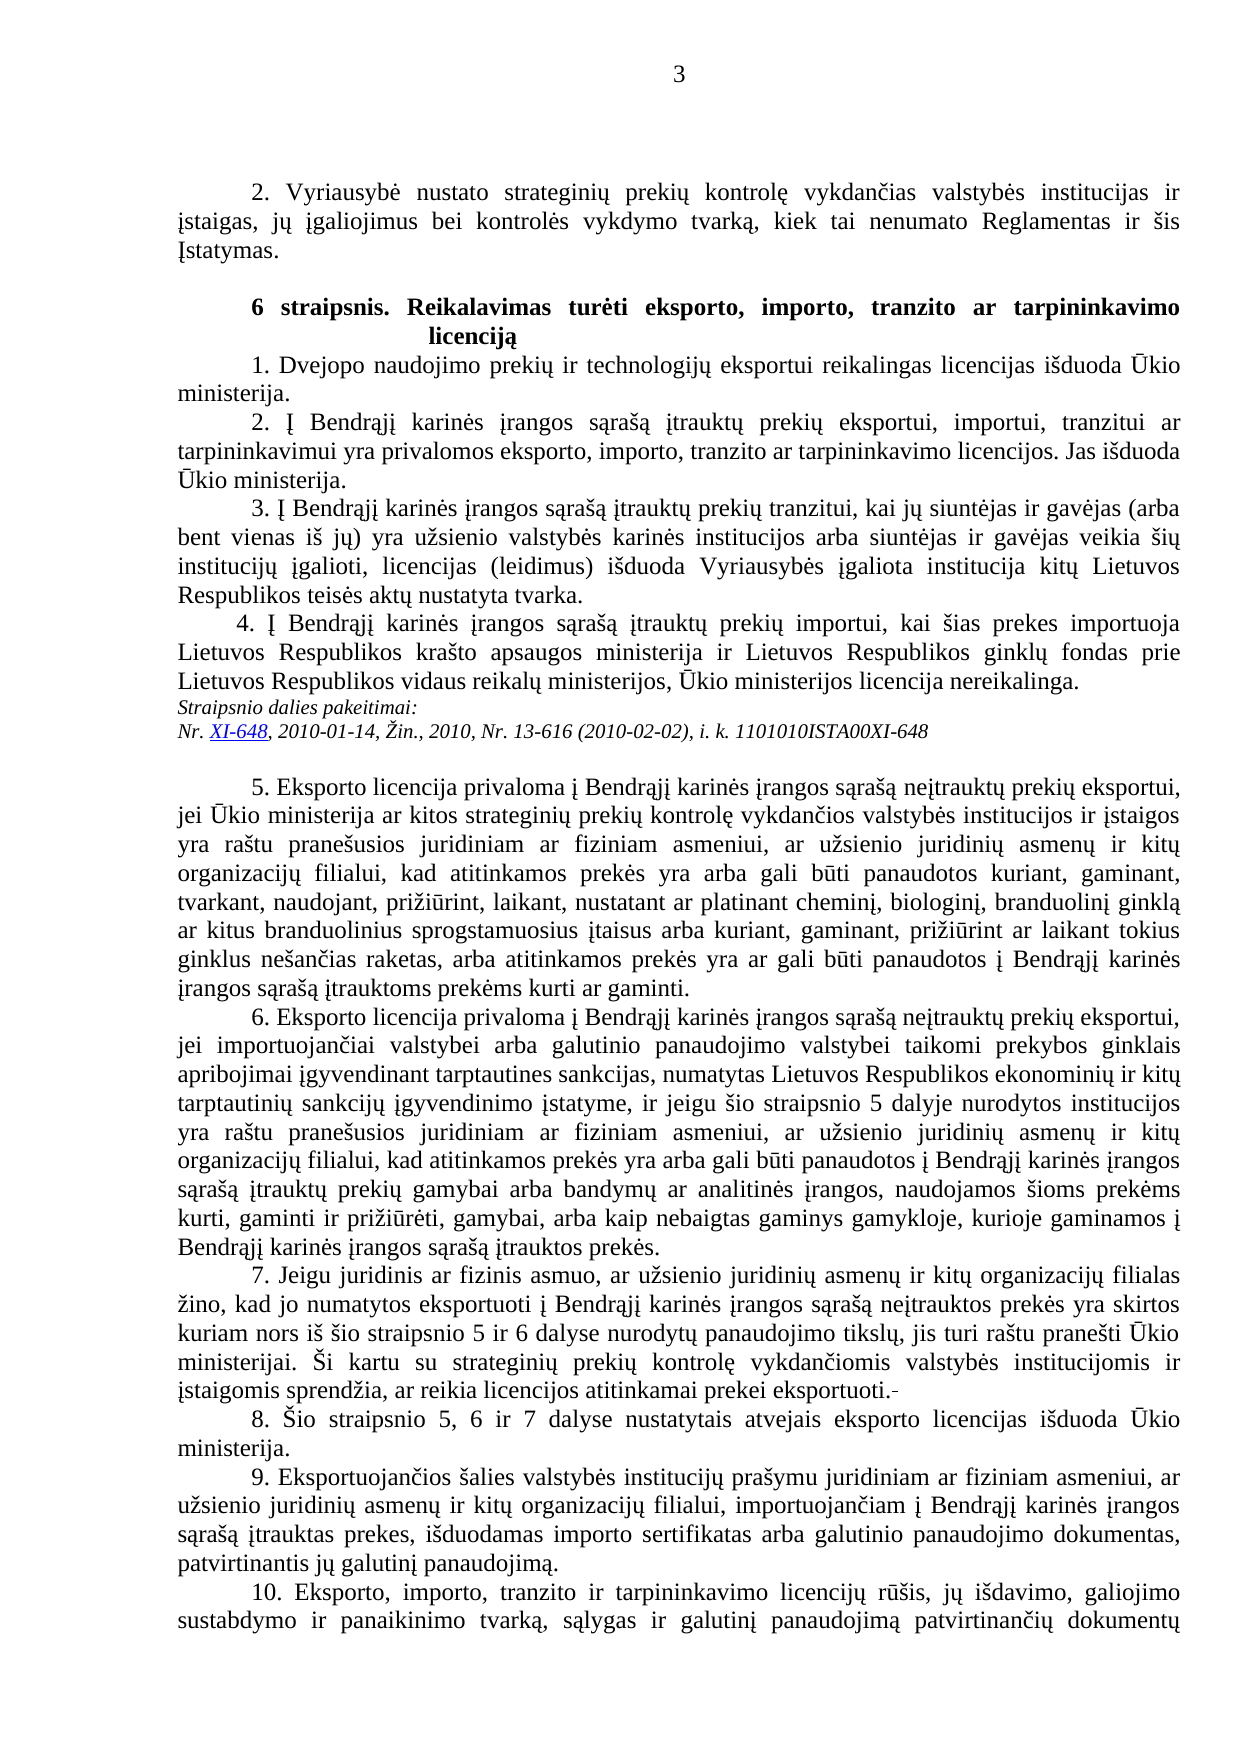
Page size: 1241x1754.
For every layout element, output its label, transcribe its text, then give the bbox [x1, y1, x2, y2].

text Nr. XI-648, 2010-01-14, Žin., 2010, Nr. 13-616 (2010-02-02), i. k. 1101010ISTA00XI-648 [177, 719, 1181, 743]
text 4. Į Bendrąjį karinės įrangos sąrašą įtrauktų prekių importui, kai šias prekes importuoja Lietuvos Respublikos krašto apsaugos ministerija ir Lietuvos Respublikos ginklų fondas prie Lietuvos Respublikos vidaus reikalų ministerijos, Ūkio ministerijos licencija nereikalinga. [177, 608, 1181, 695]
text 7. Jeigu juridinis ar fizinis asmuo, ar užsienio juridinių asmenų ir kitų organizacijų filialas žino, kad jo numatytos eksportuoti į Bendrąjį karinės įrangos sąrašą neįtrauktos prekės yra skirtos kuriam nors iš šio straipsnio 5 ir 6 dalyse nurodytų panaudojimo tikslų, jis turi raštu pranešti Ūkio ministerijai. Ši kartu su strateginių prekių kontrolę vykdančiomis valstybės institucijomis ir įstaigomis sprendžia, ar reikia licencijos atitinkamai prekei eksportuoti. [177, 1260, 1181, 1404]
text 5. Eksporto licencija privaloma į Bendrąjį karinės įrangos sąrašą neįtrauktų prekių eksportui, jei Ūkio ministerija ar kitos strateginių prekių kontrolę vykdančios valstybės institucijos ir įstaigos yra raštu pranešusios juridiniam ar fiziniam asmeniui, ar užsienio juridinių asmenų ir kitų organizacijų filialui, kad atitinkamos prekės yra arba gali būti panaudotos kuriant, gaminant, tvarkant, naudojant, prižiūrint, laikant, nustatant ar platinant cheminį, biologinį, branduolinį ginklą ar kitus branduolinius sprogstamuosius įtaisus arba kuriant, gaminant, prižiūrint ar laikant tokius ginklus nešančias raketas, arba atitinkamos prekės yra ar gali būti panaudotos į Bendrąjį karinės įrangos sąrašą įtrauktoms prekėms kurti ar gaminti. [177, 772, 1181, 1002]
text Straipsnio dalies pakeitimai: [177, 695, 1181, 719]
text 2. Į Bendrąjį karinės įrangos sąrašą įtrauktų prekių eksportui, importui, tranzitui ar tarpininkavimui yra privalomos eksporto, importo, tranzito ar tarpininkavimo licencijos. Jas išduoda Ūkio ministerija. [177, 407, 1181, 493]
text 2. Vyriausybė nustato strateginių prekių kontrolę vykdančias valstybės institucijas ir įstaigas, jų įgaliojimus bei kontrolės vykdymo tvarką, kiek tai nenumato Reglamentas ir šis Įstatymas. [177, 177, 1181, 263]
text 3. Į Bendrąjį karinės įrangos sąrašą įtrauktų prekių tranzitui, kai jų siuntėjas ir gavėjas (arba bent vienas iš jų) yra užsienio valstybės karinės institucijos arba siuntėjas ir gavėjas veikia šių institucijų įgalioti, licencijas (leidimus) išduoda Vyriausybės įgaliota institucija kitų Lietuvos Respublikos teisės aktų nustatyta tvarka. [177, 493, 1181, 608]
text 1. Dvejopo naudojimo prekių ir technologijų eksportui reikalingas licencijas išduoda Ūkio ministerija. [177, 350, 1181, 407]
text 6 straipsnis. Reikalavimas turėti eksporto, importo, tranzito ar tarpininkavimo licenciją [251, 292, 1181, 350]
text 9. Eksportuojančios šalies valstybės institucijų prašymu juridiniam ar fiziniam asmeniui, ar užsienio juridinių asmenų ir kitų organizacijų filialui, importuojančiam į Bendrąjį karinės įrangos sąrašą įtrauktas prekes, išduodamas importo sertifikatas arba galutinio panaudojimo dokumentas, patvirtinantis jų galutinį panaudojimą. [177, 1462, 1181, 1577]
text 10. Eksporto, importo, tranzito ir tarpininkavimo licencijų rūšis, jų išdavimo, galiojimo sustabdymo ir panaikinimo tvarką, sąlygas ir galutinį panaudojimą patvirtinančių dokumentų [177, 1577, 1181, 1634]
text 6. Eksporto licencija privaloma į Bendrąjį karinės įrangos sąrašą neįtrauktų prekių eksportui, jei importuojančiai valstybei arba galutinio panaudojimo valstybei taikomi prekybos ginklais apribojimai įgyvendinant tarptautines sankcijas, numatytas Lietuvos Respublikos ekonominių ir kitų tarptautinių sankcijų įgyvendinimo įstatyme, ir jeigu šio straipsnio 5 dalyje nurodytos institucijos yra raštu pranešusios juridiniam ar fiziniam asmeniui, ar užsienio juridinių asmenų ir kitų organizacijų filialui, kad atitinkamos prekės yra arba gali būti panaudotos į Bendrąjį karinės įrangos sąrašą įtrauktų prekių gamybai arba bandymų ar analitinės įrangos, naudojamos šioms prekėms kurti, gaminti ir prižiūrėti, gamybai, arba kaip nebaigtas gaminys gamykloje, kurioje gaminamos į Bendrąjį karinės įrangos sąrašą įtrauktos prekės. [177, 1002, 1181, 1260]
text 8. Šio straipsnio 5, 6 ir 7 dalyse nustatytais atvejais eksporto licencijas išduoda Ūkio ministerija. [177, 1404, 1181, 1462]
